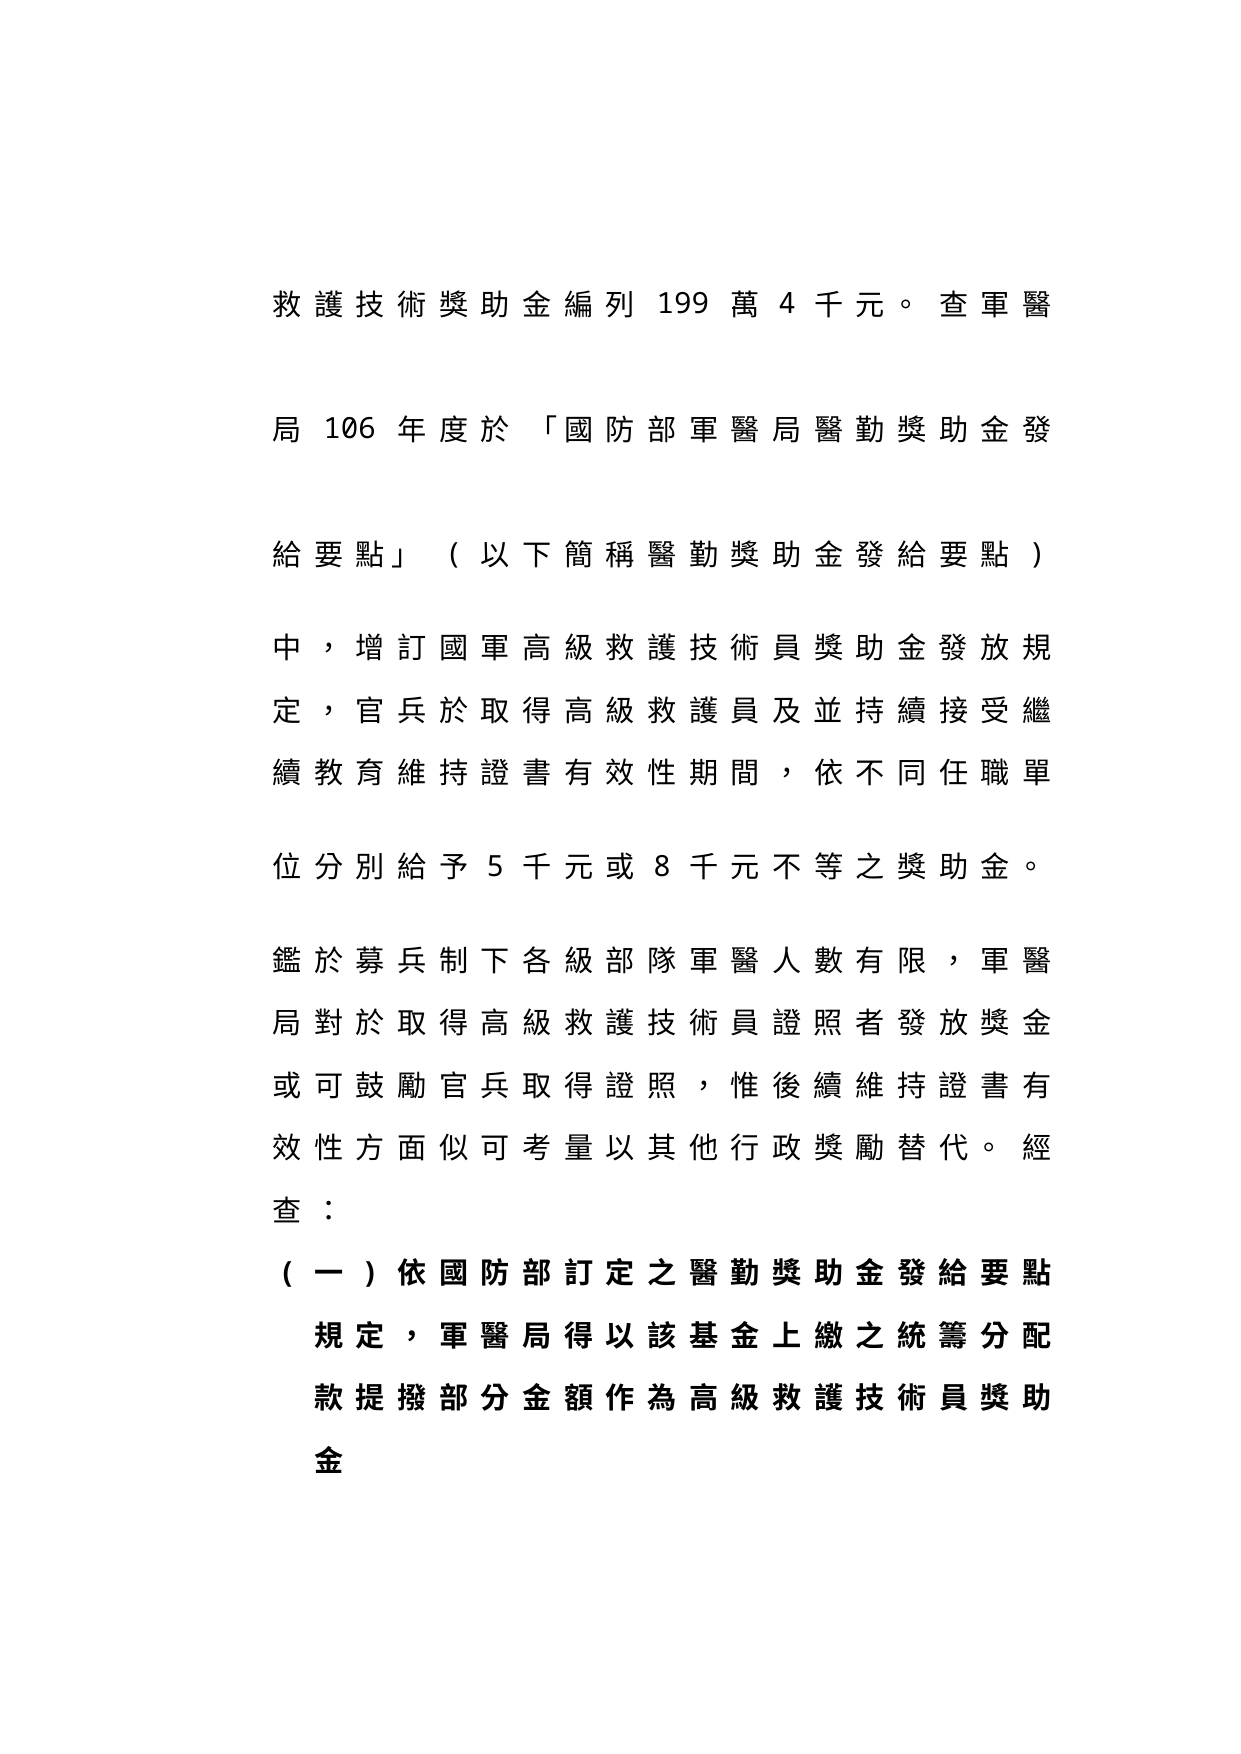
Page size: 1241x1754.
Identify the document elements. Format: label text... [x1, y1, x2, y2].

text 救護技術獎助金編列199萬4千元。查軍醫局106年度於「國防部軍醫局醫勤獎助金發給要點」(以下簡稱醫勤獎助金發給要點)中，增訂國軍高級救護技術員獎助金發放規定，官兵於取得高級救護員及並持續接受繼續教育維持證書有效性期間，依不同任職單位分別給予5千元或8千元不等之獎助金。鑑於募兵制下各級部隊軍醫人數有限，軍醫局對於取得高級救護技術員證照者發放獎金或可鼓勵官兵取得證照，惟後續維持證書有效性方面似可考量以其他行政獎勵替代。經查： [242, 229, 1058, 1229]
text (一)依國防部訂定之醫勤獎助金發給要點規定，軍醫局得以該基金上繳之統籌分配款提撥部分金額作為高級救護技術員獎助金 [242, 1229, 1058, 1479]
